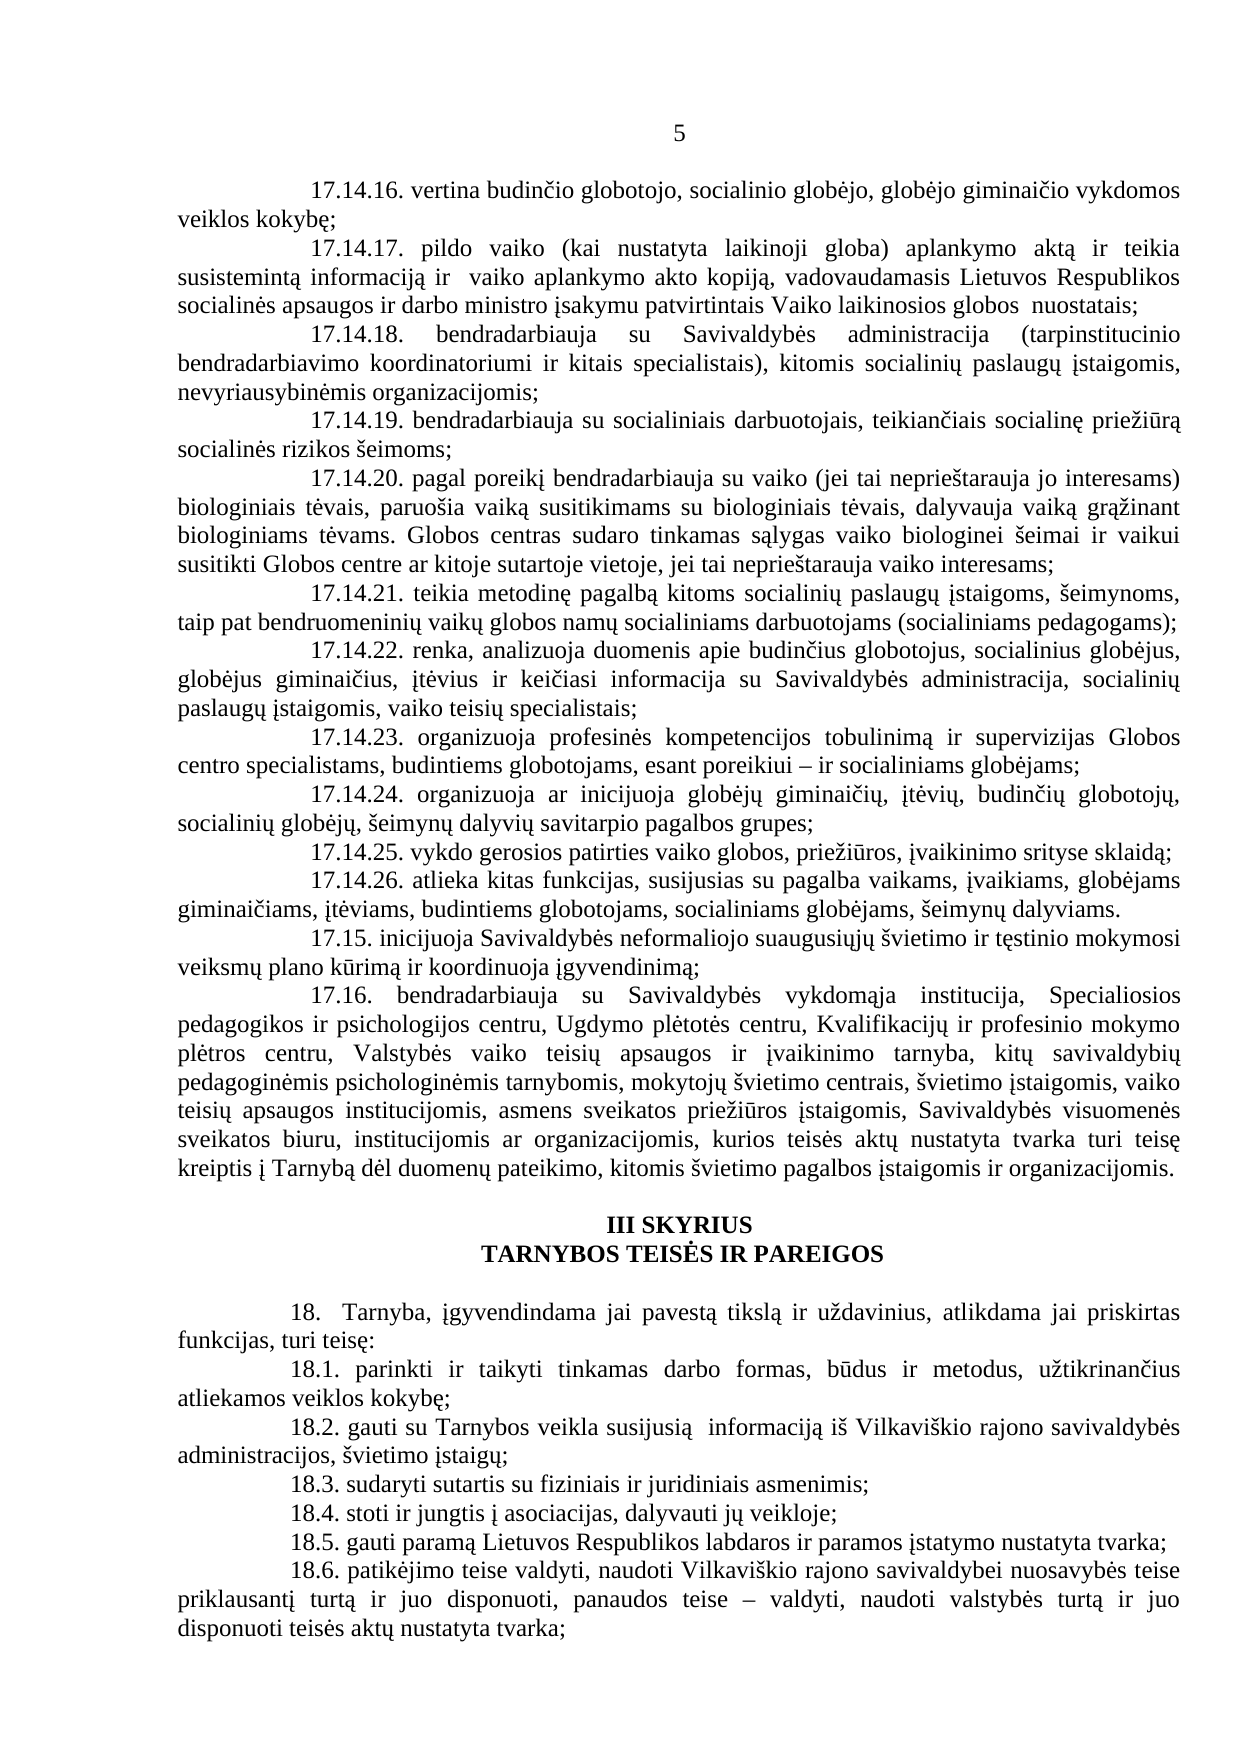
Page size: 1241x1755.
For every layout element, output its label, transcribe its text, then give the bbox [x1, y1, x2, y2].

text 17.14.25. vykdo gerosios patirties vaiko globos, priežiūros, įvaikinimo srityse sklaidą; [177, 837, 1181, 866]
text 18.3. sudaryti sutartis su fiziniais ir juridiniais asmenimis; [177, 1469, 1181, 1498]
text 17.15. inicijuoja Savivaldybės neformaliojo suaugusiųjų švietimo ir tęstinio mokymosi veiksmų plano kūrimą ir koordinuoja įgyvendinimą; [177, 923, 1181, 981]
text 17.14.23. organizuoja profesinės kompetencijos tobulinimą ir supervizijas Globos centro specialistams, budintiems globotojams, esant poreikiui – ir socialiniams globėjams; [177, 722, 1181, 779]
text 18. Tarnyba, įgyvendindama jai pavestą tikslą ir uždavinius, atlikdama jai priskirtas funkcijas, turi teisę: [177, 1297, 1181, 1354]
text TARNYBOS TEISĖS IR PAREIGOS [177, 1239, 1181, 1268]
text 17.14.19. bendradarbiauja su socialiniais darbuotojais, teikiančiais socialinę priežiūrą socialinės rizikos šeimoms; [177, 406, 1181, 463]
text 18.4. stoti ir jungtis į asociacijas, dalyvauti jų veikloje; [177, 1498, 1181, 1527]
text 18.2. gauti su Tarnybos veikla susijusią informaciją iš Vilkaviškio rajono savivaldybės administracijos, švietimo įstaigų; [177, 1412, 1181, 1469]
text 17.14.21. teikia metodinę pagalbą kitoms socialinių paslaugų įstaigoms, šeimynoms, taip pat bendruomeninių vaikų globos namų socialiniams darbuotojams (socialiniams pedagogams); [177, 578, 1181, 636]
text 17.14.20. pagal poreikį bendradarbiauja su vaiko (jei tai neprieštarauja jo interesams) biologiniais tėvais, paruošia vaiką susitikimams su biologiniais tėvais, dalyvauja vaiką grąžinant biologiniams tėvams. Globos centras sudaro tinkamas sąlygas vaiko biologinei šeimai ir vaikui susitikti Globos centre ar kitoje sutartoje vietoje, jei tai neprieštarauja vaiko interesams; [177, 463, 1181, 578]
text 17.14.17. pildo vaiko (kai nustatyta laikinoji globa) aplankymo aktą ir teikia susistemintą informaciją ir vaiko aplankymo akto kopiją, vadovaudamasis Lietuvos Respublikos socialinės apsaugos ir darbo ministro įsakymu patvirtintais Vaiko laikinosios globos nuostatais; [177, 233, 1181, 319]
text 17.16. bendradarbiauja su Savivaldybės vykdomąja institucija, Specialiosios pedagogikos ir psichologijos centru, Ugdymo plėtotės centru, Kvalifikacijų ir profesinio mokymo plėtros centru, Valstybės vaiko teisių apsaugos ir įvaikinimo tarnyba, kitų savivaldybių pedagoginėmis psichologinėmis tarnybomis, mokytojų švietimo centrais, švietimo įstaigomis, vaiko teisių apsaugos institucijomis, asmens sveikatos priežiūros įstaigomis, Savivaldybės visuomenės sveikatos biuru, institucijomis ar organizacijomis, kurios teisės aktų nustatyta tvarka turi teisę kreiptis į Tarnybą dėl duomenų pateikimo, kitomis švietimo pagalbos įstaigomis ir organizacijomis. [177, 981, 1181, 1182]
text 17.14.22. renka, analizuoja duomenis apie budinčius globotojus, socialinius globėjus, globėjus giminaičius, įtėvius ir keičiasi informacija su Savivaldybės administracija, socialinių paslaugų įstaigomis, vaiko teisių specialistais; [177, 636, 1181, 722]
text 18.1. parinkti ir taikyti tinkamas darbo formas, būdus ir metodus, užtikrinančius atliekamos veiklos kokybę; [177, 1354, 1181, 1412]
text 17.14.16. vertina budinčio globotojo, socialinio globėjo, globėjo giminaičio vykdomos veiklos kokybę; [177, 176, 1181, 233]
text 17.14.26. atlieka kitas funkcijas, susijusias su pagalba vaikams, įvaikiams, globėjams giminaičiams, įtėviams, budintiems globotojams, socialiniams globėjams, šeimynų dalyviams. [177, 866, 1181, 923]
text 18.5. gauti paramą Lietuvos Respublikos labdaros ir paramos įstatymo nustatyta tvarka; [177, 1527, 1181, 1556]
text III SKYRIUS [177, 1211, 1181, 1239]
text 17.14.24. organizuoja ar inicijuoja globėjų giminaičių, įtėvių, budinčių globotojų, socialinių globėjų, šeimynų dalyvių savitarpio pagalbos grupes; [177, 779, 1181, 837]
text 18.6. patikėjimo teise valdyti, naudoti Vilkaviškio rajono savivaldybei nuosavybės teise priklausantį turtą ir juo disponuoti, panaudos teise – valdyti, naudoti valstybės turtą ir juo disponuoti teisės aktų nustatyta tvarka; [177, 1556, 1181, 1642]
text 17.14.18. bendradarbiauja su Savivaldybės administracija (tarpinstitucinio bendradarbiavimo koordinatoriumi ir kitais specialistais), kitomis socialinių paslaugų įstaigomis, nevyriausybinėmis organizacijomis; [177, 319, 1181, 406]
